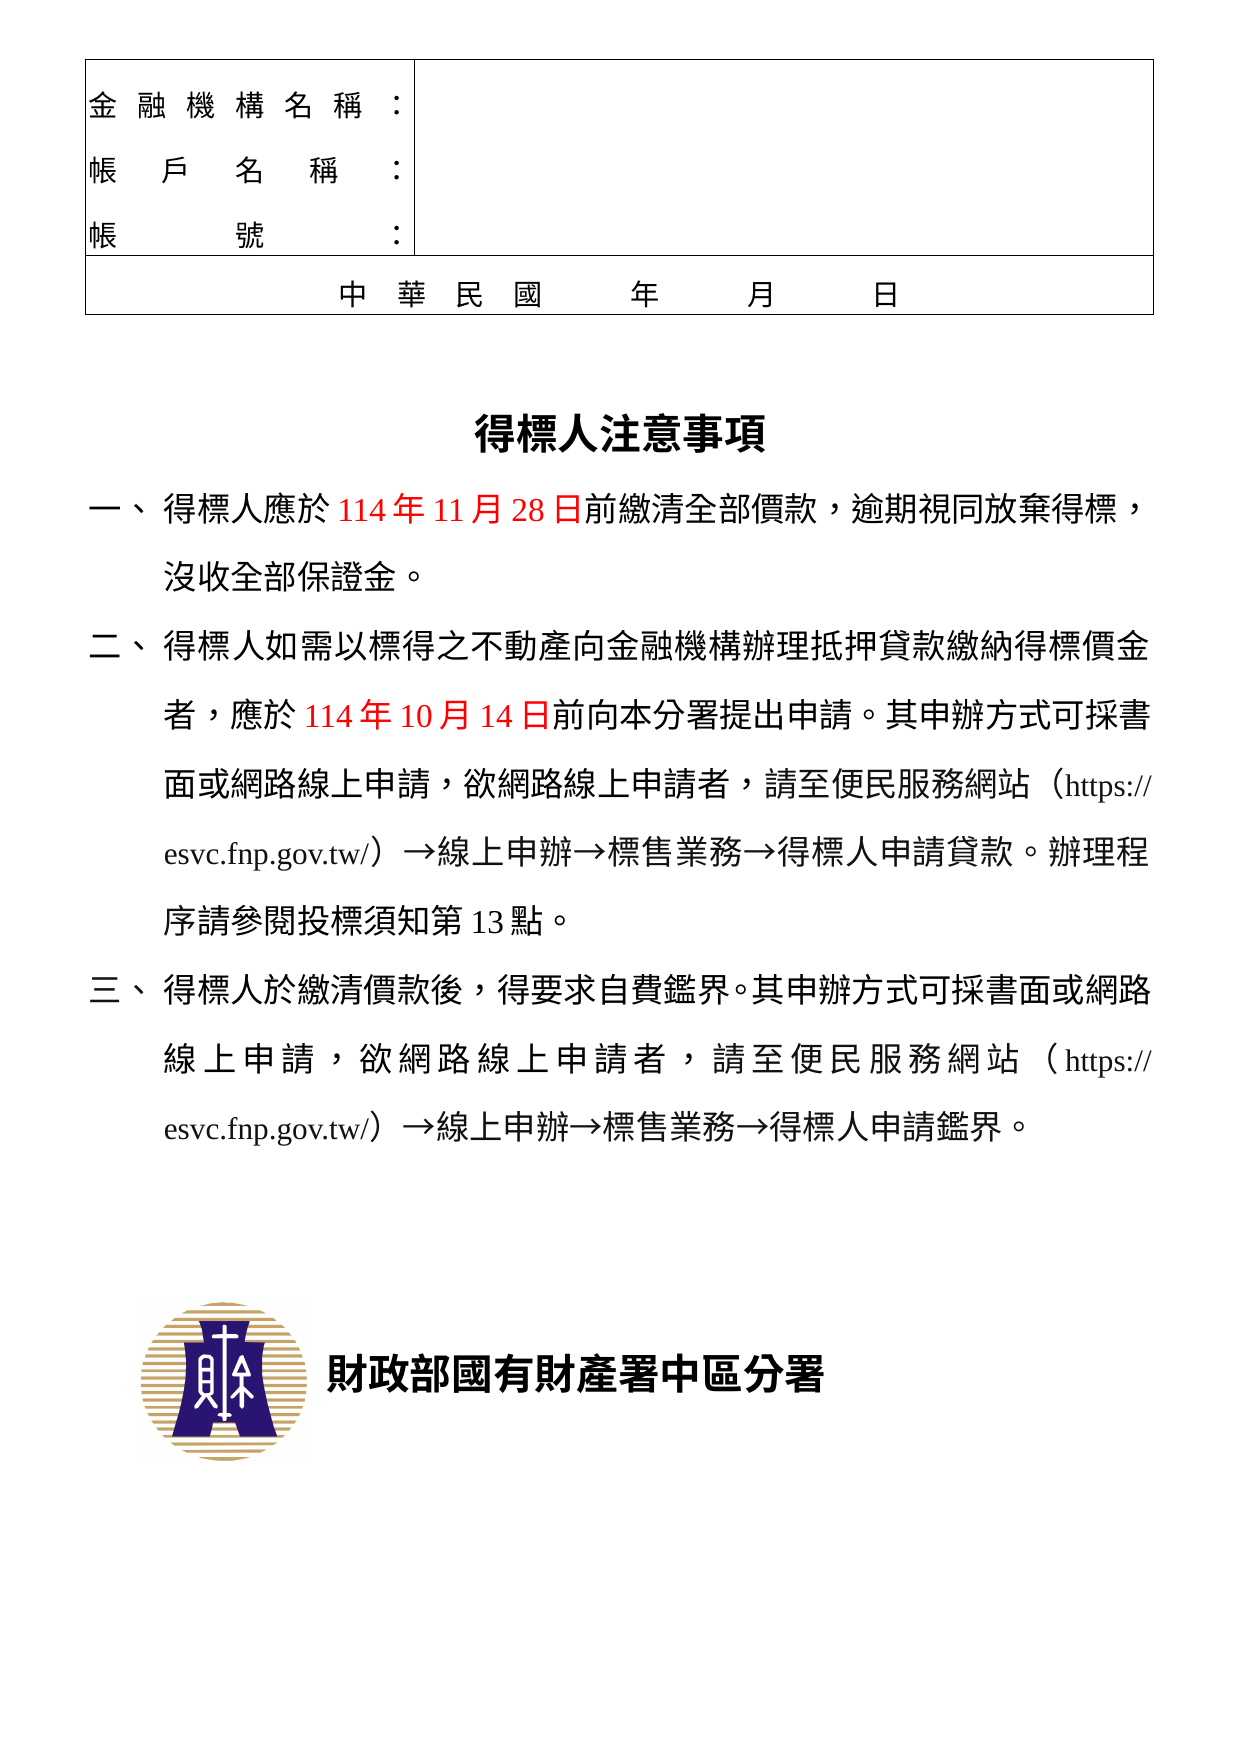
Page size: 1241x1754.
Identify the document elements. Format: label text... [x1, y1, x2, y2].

text 得標人注意事項 [89, 401, 1152, 462]
list 得標人應於114年11月28日前繳清全部價款，逾期視同放棄得標，沒收全部保證金。 [89, 462, 1152, 599]
picture [138, 1301, 308, 1462]
table_cell 金融機構名稱： 帳戶名稱： 帳號： [86, 60, 414, 255]
table_cell 中 華 民 國 年 月 日 [86, 256, 1153, 314]
list 得標人如需以標得之不動產向金融機構辦理抵押貸款繳納得標價金者，應於114年10月14日前向本分署提出申請。其申辦方式可採書面或網路線上申請，欲網路線上申請者，請至便民服務網站（https:// esvc.fnp.gov.tw/）→線上申辦→標售業務→得標人申請貸款。辦理程序請參閱投標須知第13點。 [89, 599, 1152, 943]
list 得標人於繳清價款後，得要求自費鑑界。其申辦方式可採書面或網路線上申請，欲網路線上申請者，請至便民服務網站（https:// esvc.fnp.gov.tw/）→線上申辦→標售業務→得標人申請鑑界。 [89, 943, 1152, 1149]
table_cell [415, 60, 1153, 255]
text 財政部國有財產署中區分署 [308, 1341, 1152, 1401]
text [89, 1341, 138, 1401]
